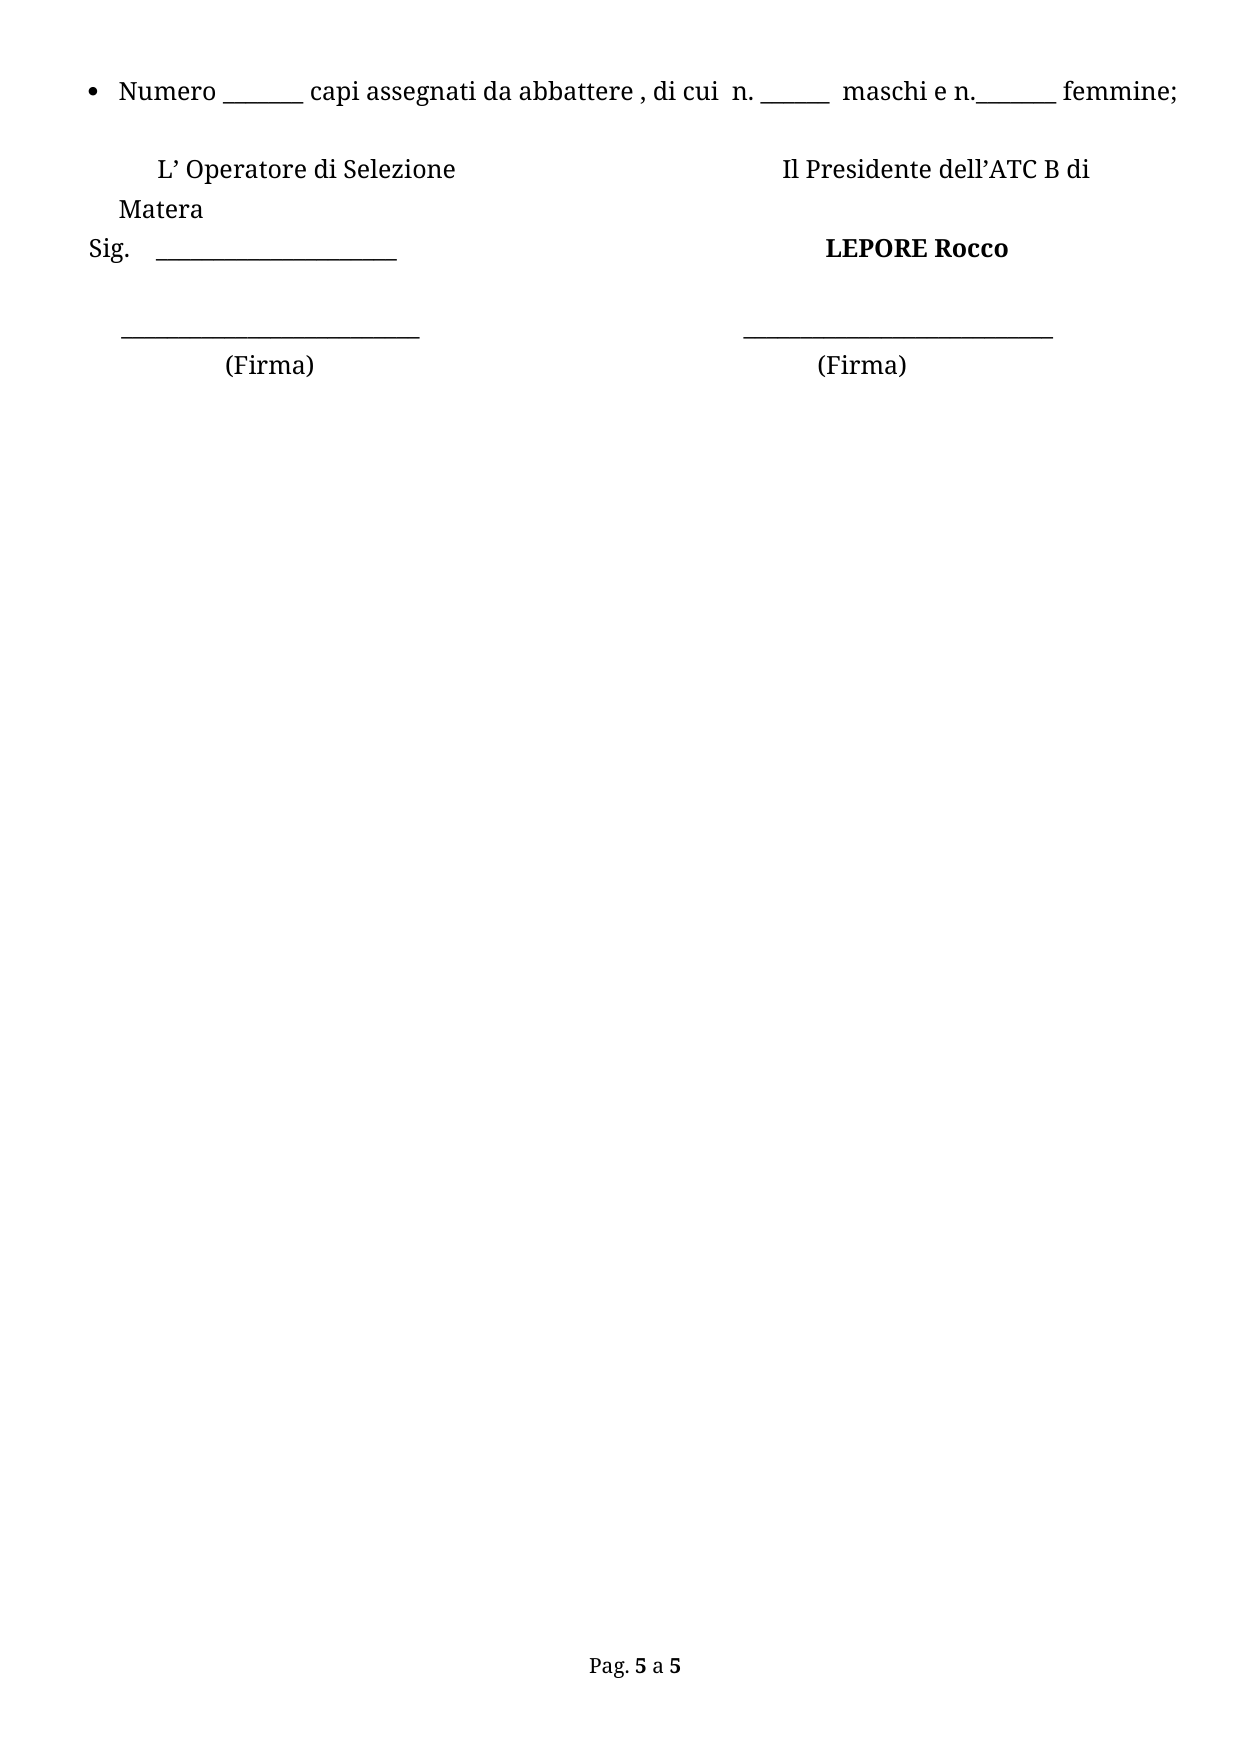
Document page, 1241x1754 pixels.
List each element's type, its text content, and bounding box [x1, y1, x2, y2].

text __________________________ ___________________________ [89, 309, 1181, 343]
text (Firma) (Firma) [89, 348, 1181, 382]
text Sig. _____________________ LEPORE Rocco [89, 231, 1181, 264]
list Numero _______ capi assegnati da abbattere , di cui n. ______ maschi e n._______ femmine; [89, 74, 1181, 108]
text L’ Operatore di Selezione Il Presidente dell’ATC B di Matera [118, 152, 1181, 225]
